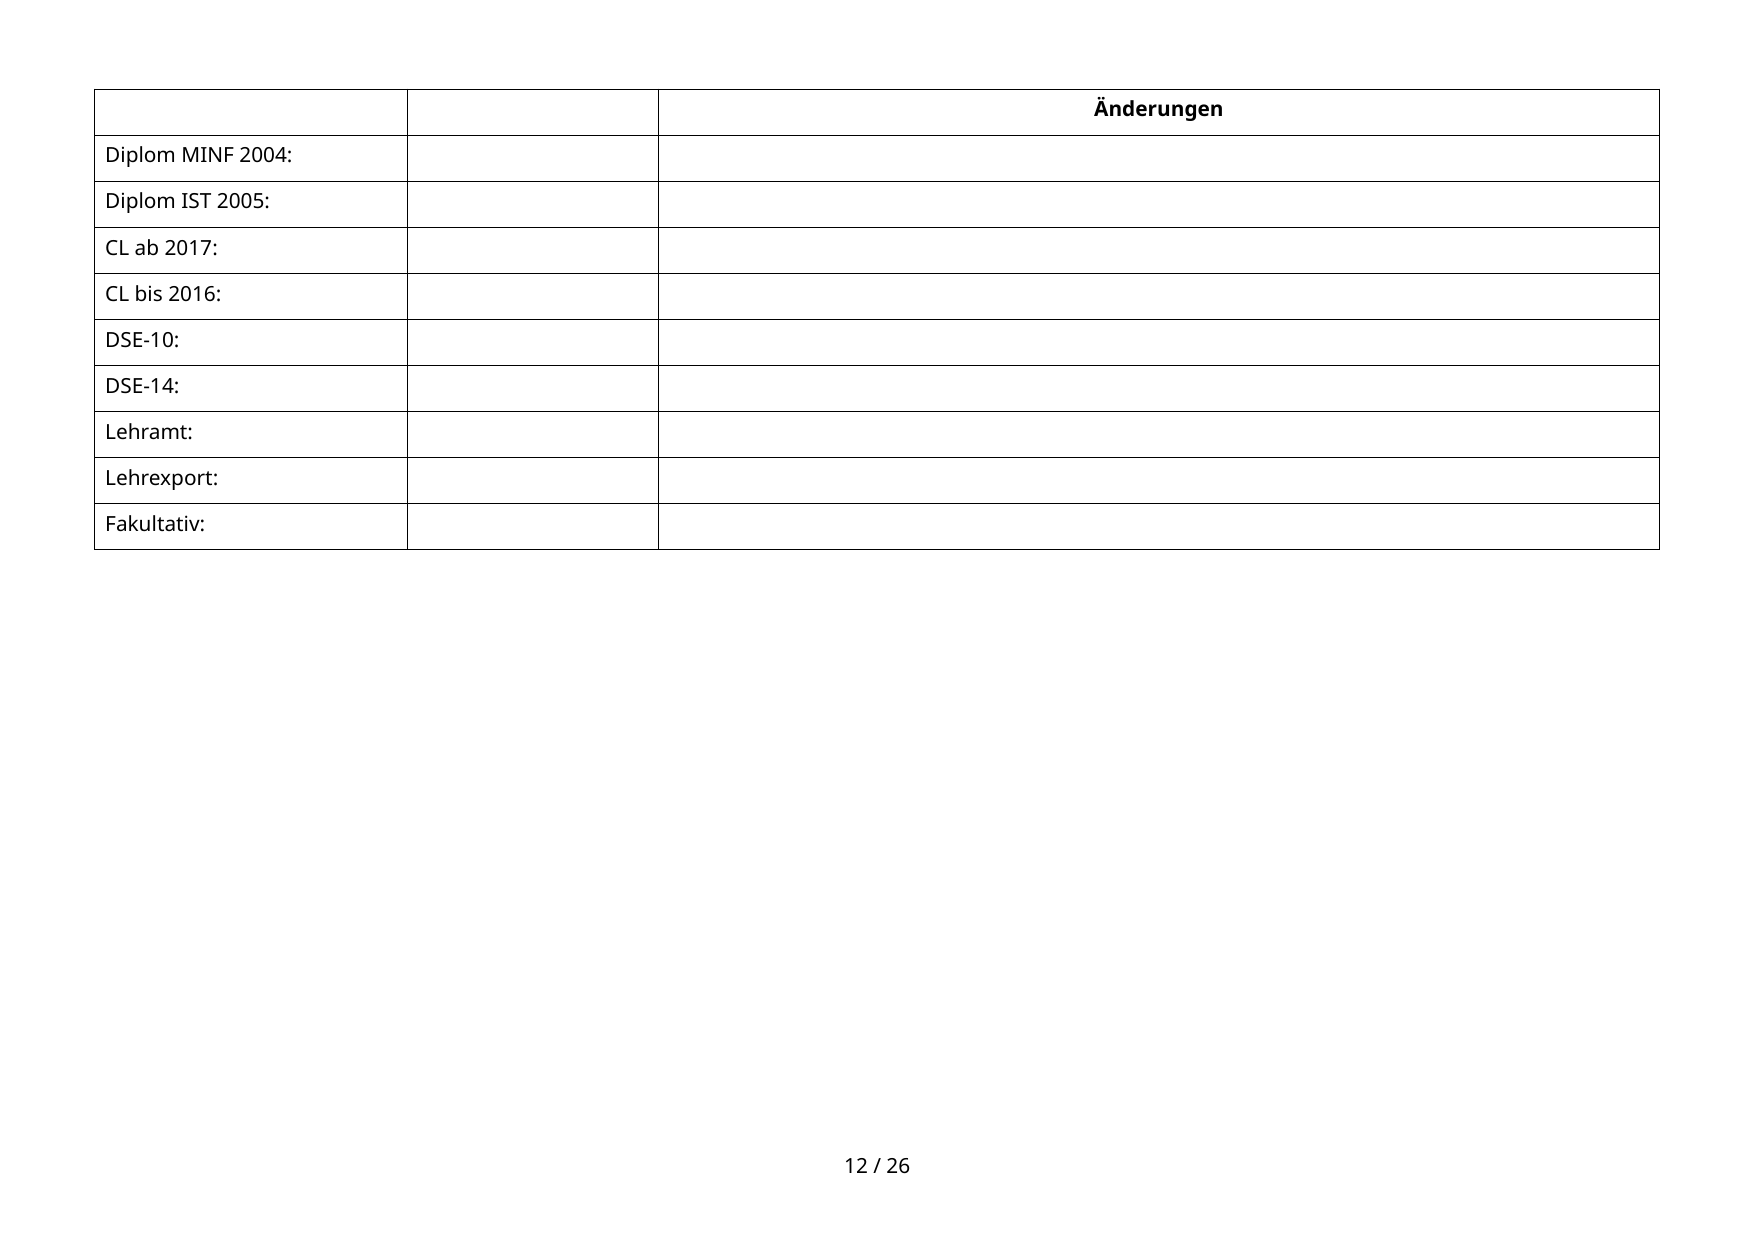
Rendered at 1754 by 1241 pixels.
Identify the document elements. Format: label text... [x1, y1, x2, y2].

table_cell [408, 136, 658, 181]
table_cell [408, 504, 658, 549]
table_cell [659, 458, 1659, 503]
table_cell DSE-10: [95, 320, 407, 365]
table_cell [408, 228, 658, 273]
table_cell CL ab 2017: [95, 228, 407, 273]
table_cell Diplom IST 2005: [95, 182, 407, 227]
table_cell [659, 320, 1659, 365]
table_header Änderungen [659, 90, 1659, 134]
table_cell [408, 412, 658, 457]
table_cell [659, 412, 1659, 457]
table_cell DSE-14: [95, 366, 407, 411]
table_header [408, 90, 658, 134]
table_cell Diplom MINF 2004: [95, 136, 407, 181]
table_cell [408, 274, 658, 319]
table_cell [408, 458, 658, 503]
table_cell Lehrexport: [95, 458, 407, 503]
table_header [95, 90, 407, 134]
table_cell [659, 182, 1659, 227]
table_cell [659, 274, 1659, 319]
table_cell Fakultativ: [95, 504, 407, 549]
table_cell [659, 228, 1659, 273]
table_cell [659, 504, 1659, 549]
table_cell [408, 182, 658, 227]
table_cell [659, 136, 1659, 181]
table_cell CL bis 2016: [95, 274, 407, 319]
table_cell [659, 366, 1659, 411]
table_cell Lehramt: [95, 412, 407, 457]
table_cell [408, 366, 658, 411]
table_cell [408, 320, 658, 365]
